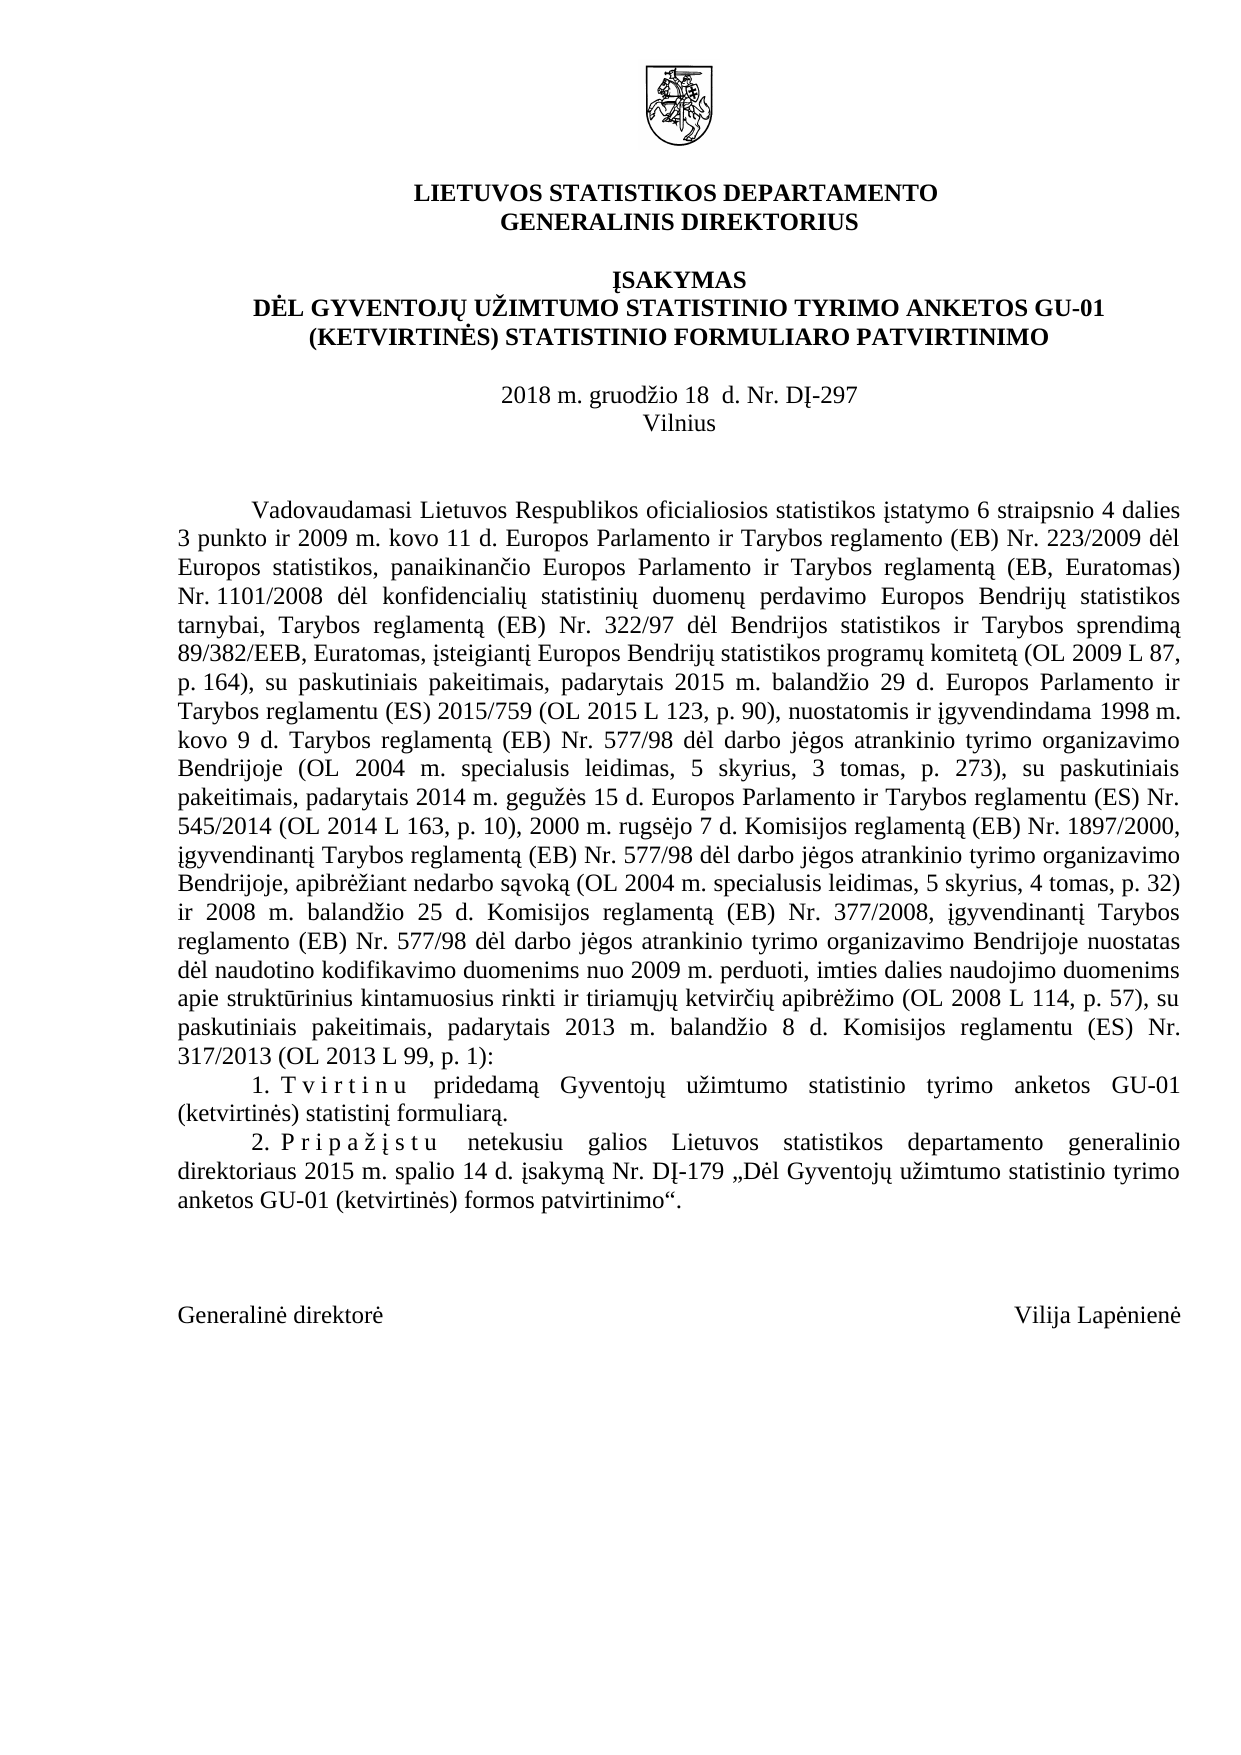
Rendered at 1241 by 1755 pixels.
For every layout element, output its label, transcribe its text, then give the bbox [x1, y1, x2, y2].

text Vilnius [177, 408, 1181, 437]
text 2. Pripažįstu netekusiu galios Lietuvos statistikos departamento generalinio direktoriaus 2015 m. spalio 14 d. įsakymą Nr. DĮ-179 „Dėl Gyventojų užimtumo statistinio tyrimo anketos GU-01 (ketvirtinės) formos patvirtinimo“. [177, 1127, 1181, 1213]
text Vadovaudamasi Lietuvos Respublikos oficialiosios statistikos įstatymo 6 straipsnio 4 dalies 3 punkto ir 2009 m. kovo 11 d. Europos Parlamento ir Tarybos reglamento (EB) Nr. 223/2009 dėl Europos statistikos, panaikinančio Europos Parlamento ir Tarybos reglamentą (EB, Euratomas) Nr. 1101/2008 dėl konfidencialių statistinių duomenų perdavimo Europos Bendrijų statistikos tarnybai, Tarybos reglamentą (EB) Nr. 322/97 dėl Bendrijos statistikos ir Tarybos sprendimą 89/382/EEB, Euratomas, įsteigiantį Europos Bendrijų statistikos programų komitetą (OL 2009 L 87, p. 164), su paskutiniais pakeitimais, padarytais 2015 m. balandžio 29 d. Europos Parlamento ir Tarybos reglamentu (ES) 2015/759 (OL 2015 L 123, p. 90), nuostatomis ir įgyvendindama 1998 m. kovo 9 d. Tarybos reglamentą (EB) Nr. 577/98 dėl darbo jėgos atrankinio tyrimo organizavimo Bendrijoje (OL 2004 m. specialusis leidimas, 5 skyrius, 3 tomas, p. 273), su paskutiniais pakeitimais, padarytais 2014 m. gegužės 15 d. Europos Parlamento ir Tarybos reglamentu (ES) Nr. 545/2014 (OL 2014 L 163, p. 10), 2000 m. rugsėjo 7 d. Komisijos reglamentą (EB) Nr. 1897/2000, įgyvendinantį Tarybos reglamentą (EB) Nr. 577/98 dėl darbo jėgos atrankinio tyrimo organizavimo Bendrijoje, apibrėžiant nedarbo sąvoką (OL 2004 m. specialusis leidimas, 5 skyrius, 4 tomas, p. 32) ir 2008 m. balandžio 25 d. Komisijos reglamentą (EB) Nr. 377/2008, įgyvendinantį Tarybos reglamento (EB) Nr. 577/98 dėl darbo jėgos atrankinio tyrimo organizavimo Bendrijoje nuostatas dėl naudotino kodifikavimo duomenims nuo 2009 m. perduoti, imties dalies naudojimo duomenims apie struktūrinius kintamuosius rinkti ir tiriamųjų ketvirčių apibrėžimo (OL 2008 L 114, p. 57), su paskutiniais pakeitimais, padarytais 2013 m. balandžio 8 d. Komisijos reglamentu (ES) Nr. 317/2013 (OL 2013 L 99, p. 1): [177, 495, 1181, 1070]
text LIETUVOS STATISTIKOS DEPARTAMENTO [177, 178, 1181, 207]
text 1. Tvirtinu pridedamą Gyventojų užimtumo statistinio tyrimo anketos GU-01 (ketvirtinės) statistinį formuliarą. [177, 1070, 1181, 1127]
text 2018 m. gruodžio 18 d. Nr. DĮ-297 [177, 380, 1181, 408]
text GENERALINIS DIREKTORIUS [177, 207, 1181, 236]
text DĖL GYVENTOJŲ UŽIMTUMO STATISTINIO TYRIMO ANKETOS GU-01 (KETVIRTINĖS) STATISTINIO FORMULIARO PATVIRTINIMO [177, 293, 1181, 351]
text ĮSAKYMAS [177, 265, 1181, 293]
text Generalinė direktorė Vilija Lapėnienė [177, 1300, 1211, 1328]
